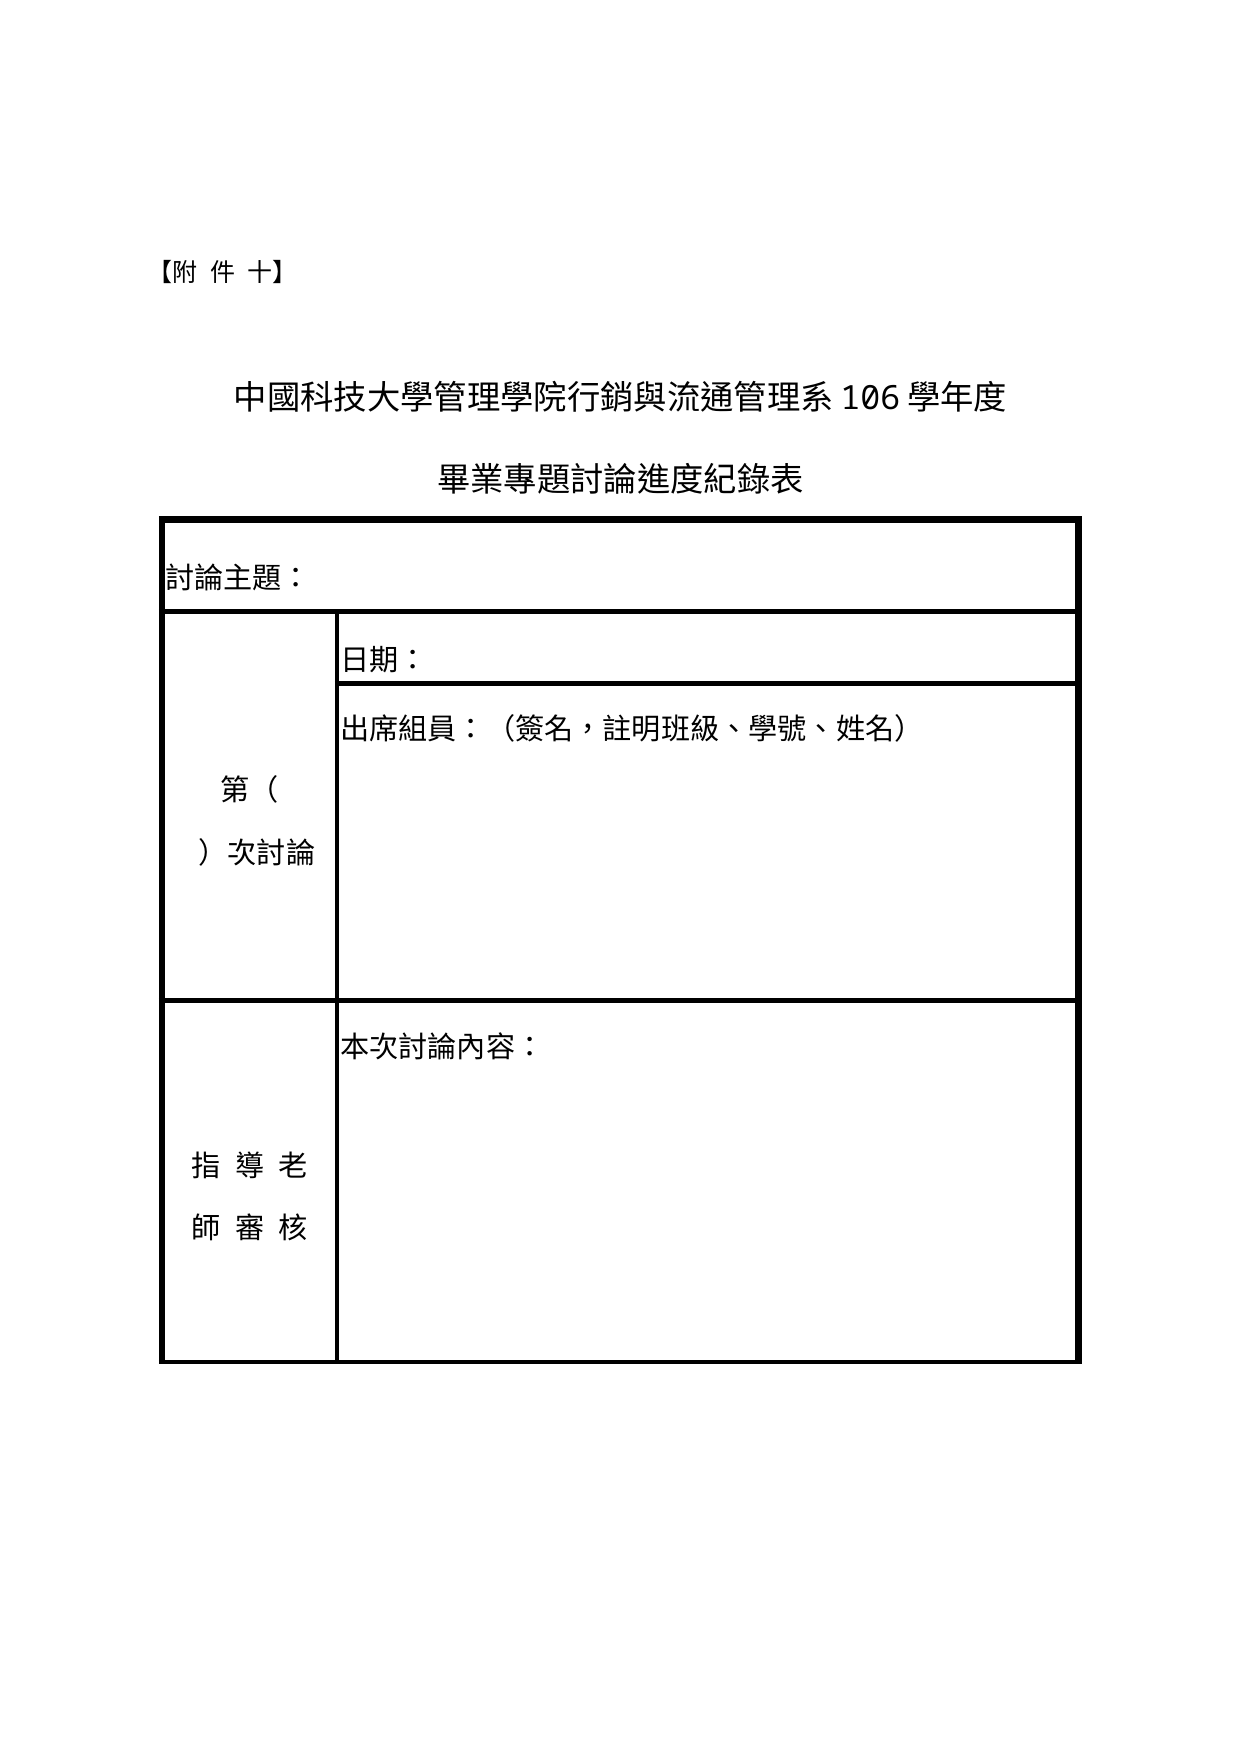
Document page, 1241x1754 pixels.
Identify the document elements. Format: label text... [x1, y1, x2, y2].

table_cell 出席組員：（簽名，註明班級、學號、姓名） [339, 686, 1075, 998]
text 中國科技大學管理學院行銷與流通管理系106學年度 [148, 354, 1092, 416]
table_cell 日期： [339, 614, 1075, 681]
table_cell 第（ ）次討論 [165, 614, 335, 998]
text 畢業專題討論進度紀錄表 [148, 435, 1092, 497]
table_cell 指 導 老 師 審 核 [165, 1003, 335, 1359]
text 【附 件 十】 [148, 229, 1092, 291]
table_header 討論主題： [165, 523, 1075, 609]
table_cell 本次討論內容： [339, 1003, 1075, 1359]
